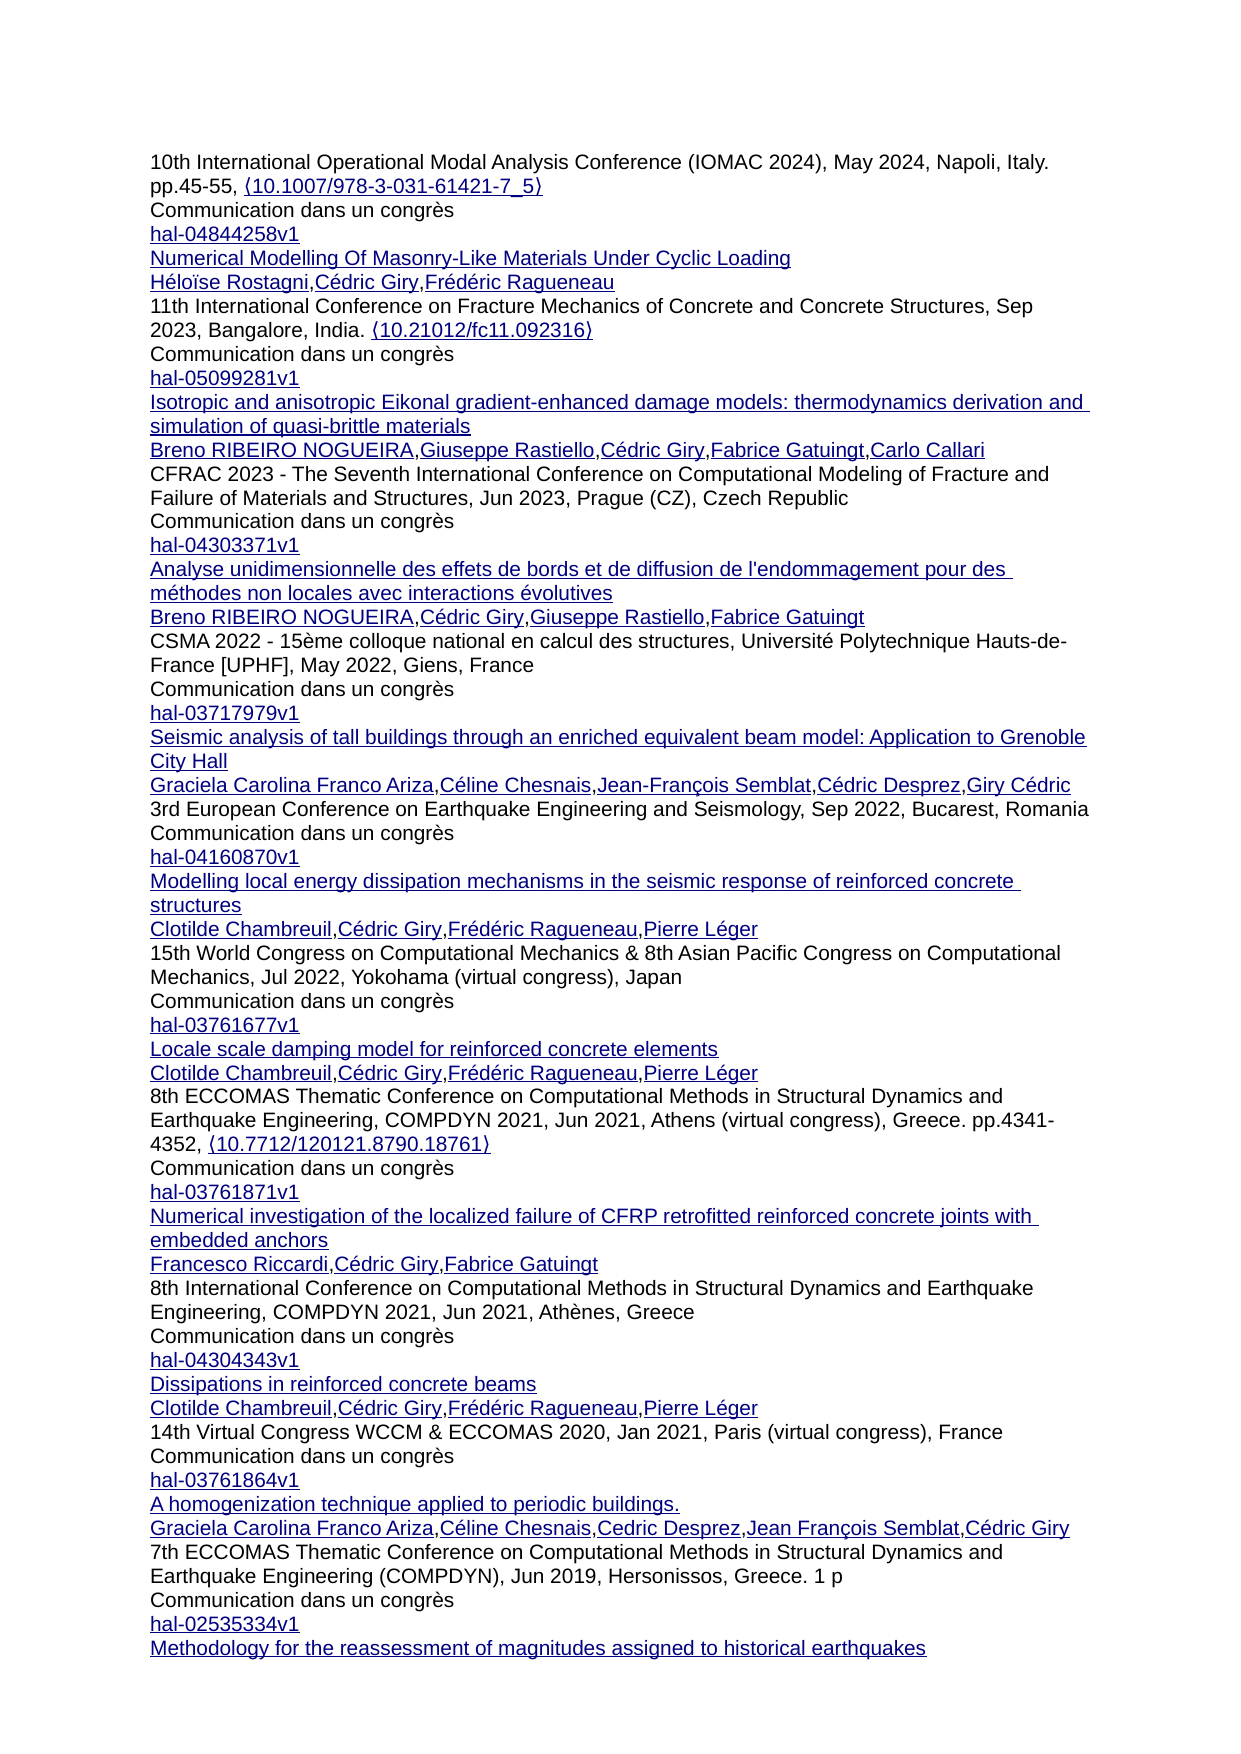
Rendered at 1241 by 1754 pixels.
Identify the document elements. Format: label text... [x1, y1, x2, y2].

table_cell Analyse unidimensionnelle des effets de bords et de diffusion de l'endommagement pour des méthodes non locales avec interactions évolutives Breno RIBEIRO NOGUEIRA,Cédric Giry,Giuseppe Rastiello,Fabrice Gatuingt CSMA 2022 - 15ème colloque national en calcul des structures, Université Polytechnique Hauts-de-France [UPHF], May 2022, Giens, France Communication dans un congrès hal-03717979v1 [150, 557, 1090, 725]
table_cell Modelling local energy dissipation mechanisms in the seismic response of reinforced concrete structures Clotilde Chambreuil,Cédric Giry,Frédéric Ragueneau,Pierre Léger 15th World Congress on Computational Mechanics & 8th Asian Pacific Congress on Computational Mechanics, Jul 2022, Yokohama (virtual congress), Japan Communication dans un congrès hal-03761677v1 [150, 869, 1090, 1036]
table_cell Numerical Modelling Of Masonry-Like Materials Under Cyclic Loading Héloïse Rostagni,Cédric Giry,Frédéric Ragueneau 11th International Conference on Fracture Mechanics of Concrete and Concrete Structures, Sep 2023, Bangalore, India. ⟨10.21012/fc11.092316⟩ Communication dans un congrès hal-05099281v1 [150, 246, 1090, 389]
table_cell A homogenization technique applied to periodic buildings. Graciela Carolina Franco Ariza,Céline Chesnais,Cedric Desprez,Jean François Semblat,Cédric Giry 7th ECCOMAS Thematic Conference on Computational Methods in Structural Dynamics and Earthquake Engineering (COMPDYN), Jun 2019, Hersonissos, Greece. 1 p Communication dans un congrès hal-02535334v1 [150, 1492, 1090, 1635]
table_cell Numerical investigation of the localized failure of CFRP retrofitted reinforced concrete joints with embedded anchors Francesco Riccardi,Cédric Giry,Fabrice Gatuingt 8th International Conference on Computational Methods in Structural Dynamics and Earthquake Engineering, COMPDYN 2021, Jun 2021, Athènes, Greece Communication dans un congrès hal-04304343v1 [150, 1204, 1090, 1372]
table_cell Locale scale damping model for reinforced concrete elements Clotilde Chambreuil,Cédric Giry,Frédéric Ragueneau,Pierre Léger 8th ECCOMAS Thematic Conference on Computational Methods in Structural Dynamics and Earthquake Engineering, COMPDYN 2021, Jun 2021, Athens (virtual congress), Greece. pp.4341-4352, ⟨10.7712/120121.8790.18761⟩ Communication dans un congrès hal-03761871v1 [150, 1036, 1090, 1204]
table_cell Seismic analysis of tall buildings through an enriched equivalent beam model: Application to Grenoble City Hall Graciela Carolina Franco Ariza,Céline Chesnais,Jean-François Semblat,Cédric Desprez,Giry Cédric 3rd European Conference on Earthquake Engineering and Seismology, Sep 2022, Bucarest, Romania Communication dans un congrès hal-04160870v1 [150, 725, 1090, 869]
table_cell 10th International Operational Modal Analysis Conference (IOMAC 2024), May 2024, Napoli, Italy. pp.45-55, ⟨10.1007/978-3-031-61421-7_5⟩ Communication dans un congrès hal-04844258v1 [150, 150, 1090, 246]
table_cell Dissipations in reinforced concrete beams Clotilde Chambreuil,Cédric Giry,Frédéric Ragueneau,Pierre Léger 14th Virtual Congress WCCM & ECCOMAS 2020, Jan 2021, Paris (virtual congress), France Communication dans un congrès hal-03761864v1 [150, 1372, 1090, 1492]
table_cell Isotropic and anisotropic Eikonal gradient-enhanced damage models: thermodynamics derivation and [150, 390, 1090, 411]
table_cell Methodology for the reassessment of magnitudes assigned to historical earthquakes [150, 1635, 1090, 1659]
table_cell simulation of quasi-brittle materials Breno RIBEIRO NOGUEIRA,Giuseppe Rastiello,Cédric Giry,Fabrice Gatuingt,Carlo Callari CFRAC 2023 - The Seventh International Conference on Computational Modeling of Fracture and Failure of Materials and Structures, Jun 2023, Prague (CZ), Czech Republic Communication dans un congrès hal-04303371v1 [150, 412, 1090, 557]
